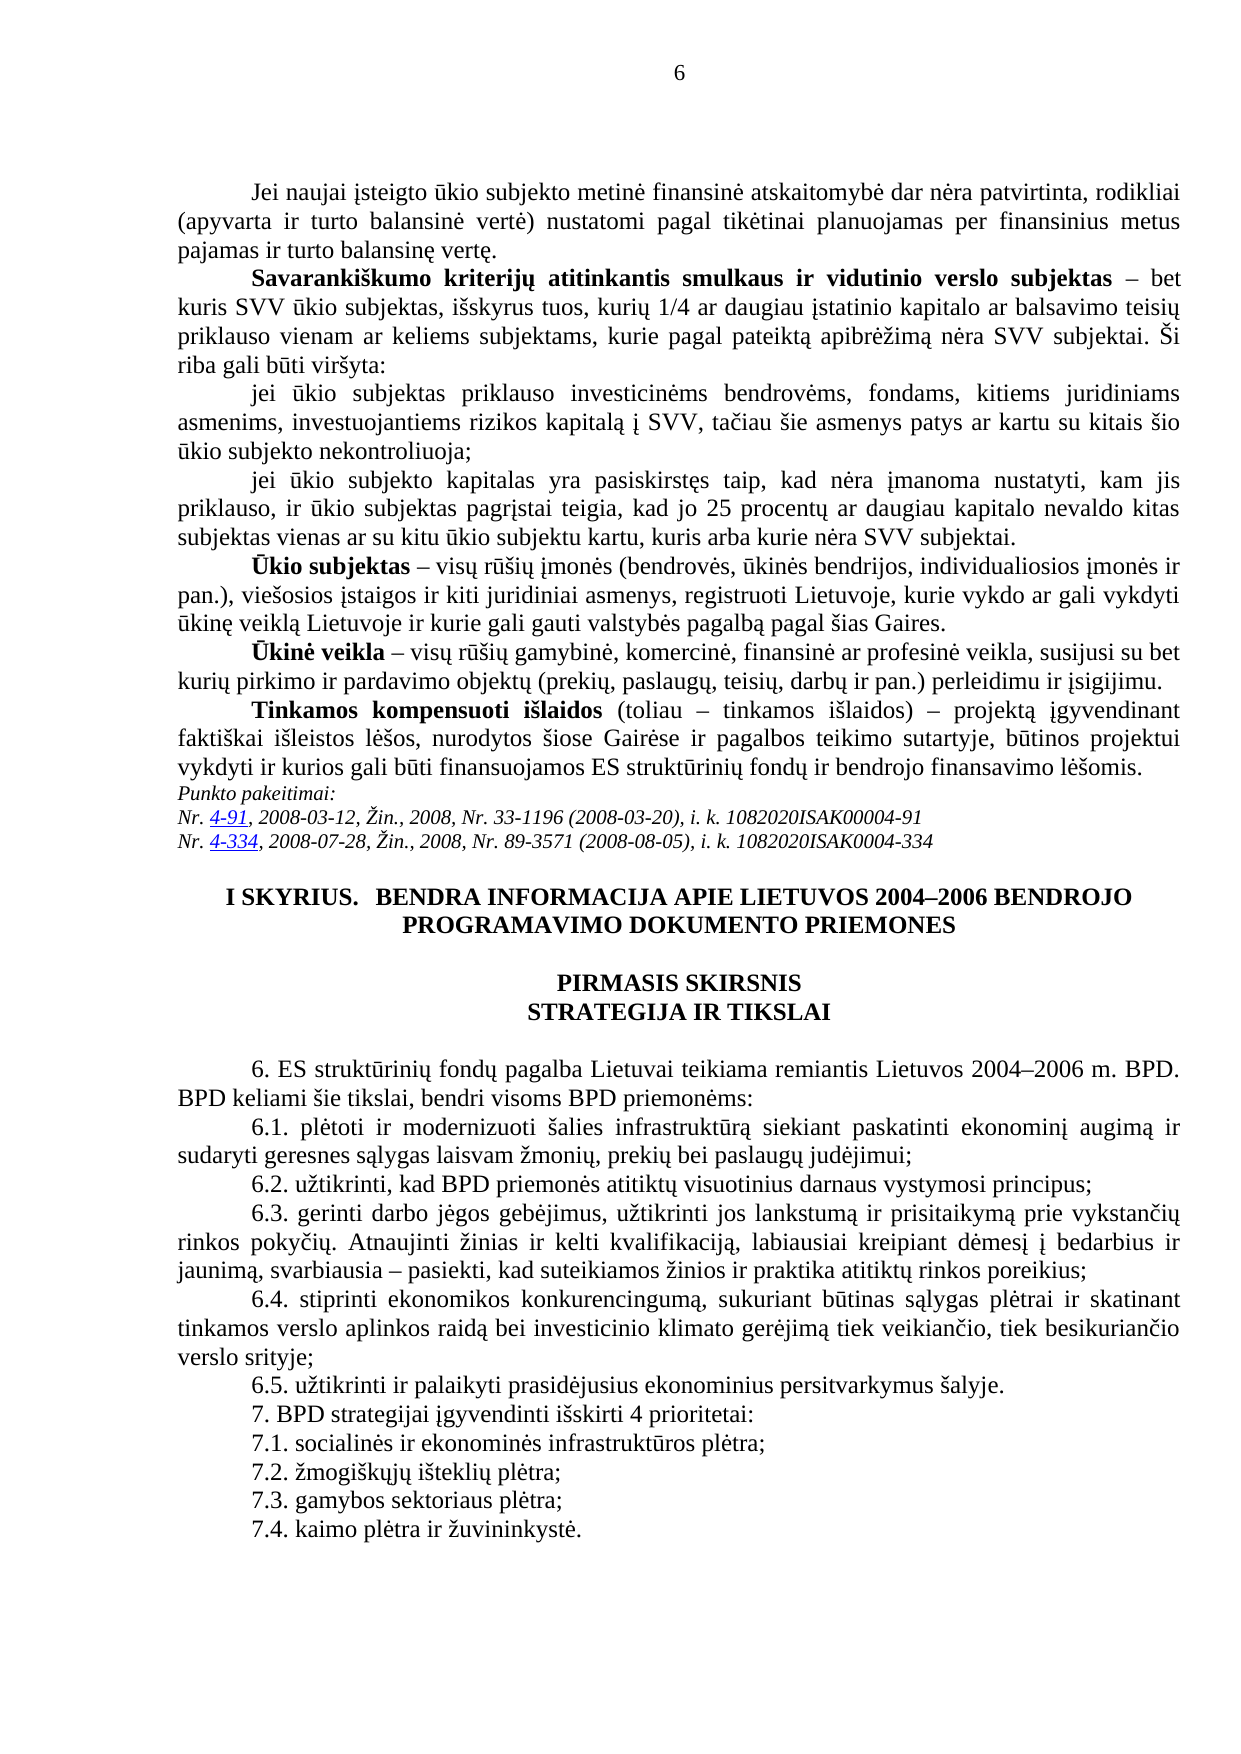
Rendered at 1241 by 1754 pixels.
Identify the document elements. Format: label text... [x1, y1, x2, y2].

text pirmasis skirsnis [177, 968, 1181, 997]
text Ūkinė veikla – visų rūšių gamybinė, komercinė, finansinė ar profesinė veikla, susijusi su bet kurių pirkimo ir pardavimo objektų (prekių, paslaugų, teisių, darbų ir pan.) perleidimu ir įsigijimu. [177, 637, 1181, 695]
text 7.4. kaimo plėtra ir žuvininkystė. [177, 1514, 1181, 1543]
text Savarankiškumo kriterijų atitinkantis smulkaus ir vidutinio verslo subjektas – bet kuris SVV ūkio subjektas, išskyrus tuos, kurių 1/4 ar daugiau įstatinio kapitalo ar balsavimo teisių priklauso vienam ar keliems subjektams, kurie pagal pateiktą apibrėžimą nėra SVV subjektai. Ši riba gali būti viršyta: [177, 263, 1181, 378]
text Nr. 4-91, 2008-03-12, Žin., 2008, Nr. 33-1196 (2008-03-20), i. k. 1082020ISAK00004-91 [177, 805, 1181, 829]
text I SKYRIUS. BENDRA INFORMACIJA APIE Lietuvos 2004–2006 bendrojo programavimo dokumento PRIEMONES [177, 882, 1181, 939]
text 6.3. gerinti darbo jėgos gebėjimus, užtikrinti jos lankstumą ir prisitaikymą prie vykstančių rinkos pokyčių. Atnaujinti žinias ir kelti kvalifikaciją, labiausiai kreipiant dėmesį į bedarbius ir jaunimą, svarbiausia – pasiekti, kad suteikiamos žinios ir praktika atitiktų rinkos poreikius; [177, 1198, 1181, 1284]
text 7.1. socialinės ir ekonominės infrastruktūros plėtra; [177, 1428, 1181, 1457]
text 6. ES struktūrinių fondų pagalba Lietuvai teikiama remiantis Lietuvos 2004–2006 m. BPD. BPD keliami šie tikslai, bendri visoms BPD priemonėms: [177, 1054, 1181, 1112]
text 6.1. plėtoti ir modernizuoti šalies infrastruktūrą siekiant paskatinti ekonominį augimą ir sudaryti geresnes sąlygas laisvam žmonių, prekių bei paslaugų judėjimui; [177, 1112, 1181, 1169]
text 6.4. stiprinti ekonomikos konkurencingumą, sukuriant būtinas sąlygas plėtrai ir skatinant tinkamos verslo aplinkos raidą bei investicinio klimato gerėjimą tiek veikiančio, tiek besikuriančio verslo srityje; [177, 1284, 1181, 1371]
text jei ūkio subjektas priklauso investicinėms bendrovėms, fondams, kitiems juridiniams asmenims, investuojantiems rizikos kapitalą į SVV, tačiau šie asmenys patys ar kartu su kitais šio ūkio subjekto nekontroliuoja; [177, 378, 1181, 465]
text Punkto pakeitimai: [177, 781, 1181, 805]
text Nr. 4-334, 2008-07-28, Žin., 2008, Nr. 89-3571 (2008-08-05), i. k. 1082020ISAK0004-334 [177, 829, 1181, 853]
text 7.2. žmogiškųjų išteklių plėtra; [177, 1457, 1181, 1486]
text 7.3. gamybos sektoriaus plėtra; [177, 1486, 1181, 1514]
text Jei naujai įsteigto ūkio subjekto metinė finansinė atskaitomybė dar nėra patvirtinta, rodikliai (apyvarta ir turto balansinė vertė) nustatomi pagal tikėtinai planuojamas per finansinius metus pajamas ir turto balansinę vertę. [177, 177, 1181, 263]
text Ūkio subjektas – visų rūšių įmonės (bendrovės, ūkinės bendrijos, individualiosios įmonės ir pan.), viešosios įstaigos ir kiti juridiniai asmenys, registruoti Lietuvoje, kurie vykdo ar gali vykdyti ūkinę veiklą Lietuvoje ir kurie gali gauti valstybės pagalbą pagal šias Gaires. [177, 551, 1181, 637]
text 6.5. užtikrinti ir palaikyti prasidėjusius ekonominius persitvarkymus šalyje. [177, 1371, 1181, 1399]
text strategija ir tikslai [177, 997, 1181, 1026]
text 6.2. užtikrinti, kad BPD priemonės atitiktų visuotinius darnaus vystymosi principus; [177, 1169, 1181, 1198]
text jei ūkio subjekto kapitalas yra pasiskirstęs taip, kad nėra įmanoma nustatyti, kam jis priklauso, ir ūkio subjektas pagrįstai teigia, kad jo 25 procentų ar daugiau kapitalo nevaldo kitas subjektas vienas ar su kitu ūkio subjektu kartu, kuris arba kurie nėra SVV subjektai. [177, 465, 1181, 551]
text 7. BPD strategijai įgyvendinti išskirti 4 prioritetai: [177, 1399, 1181, 1428]
text Tinkamos kompensuoti išlaidos (toliau – tinkamos išlaidos) – projektą įgyvendinant faktiškai išleistos lėšos, nurodytos šiose Gairėse ir pagalbos teikimo sutartyje, būtinos projektui vykdyti ir kurios gali būti finansuojamos ES struktūrinių fondų ir bendrojo finansavimo lėšomis. [177, 695, 1181, 781]
